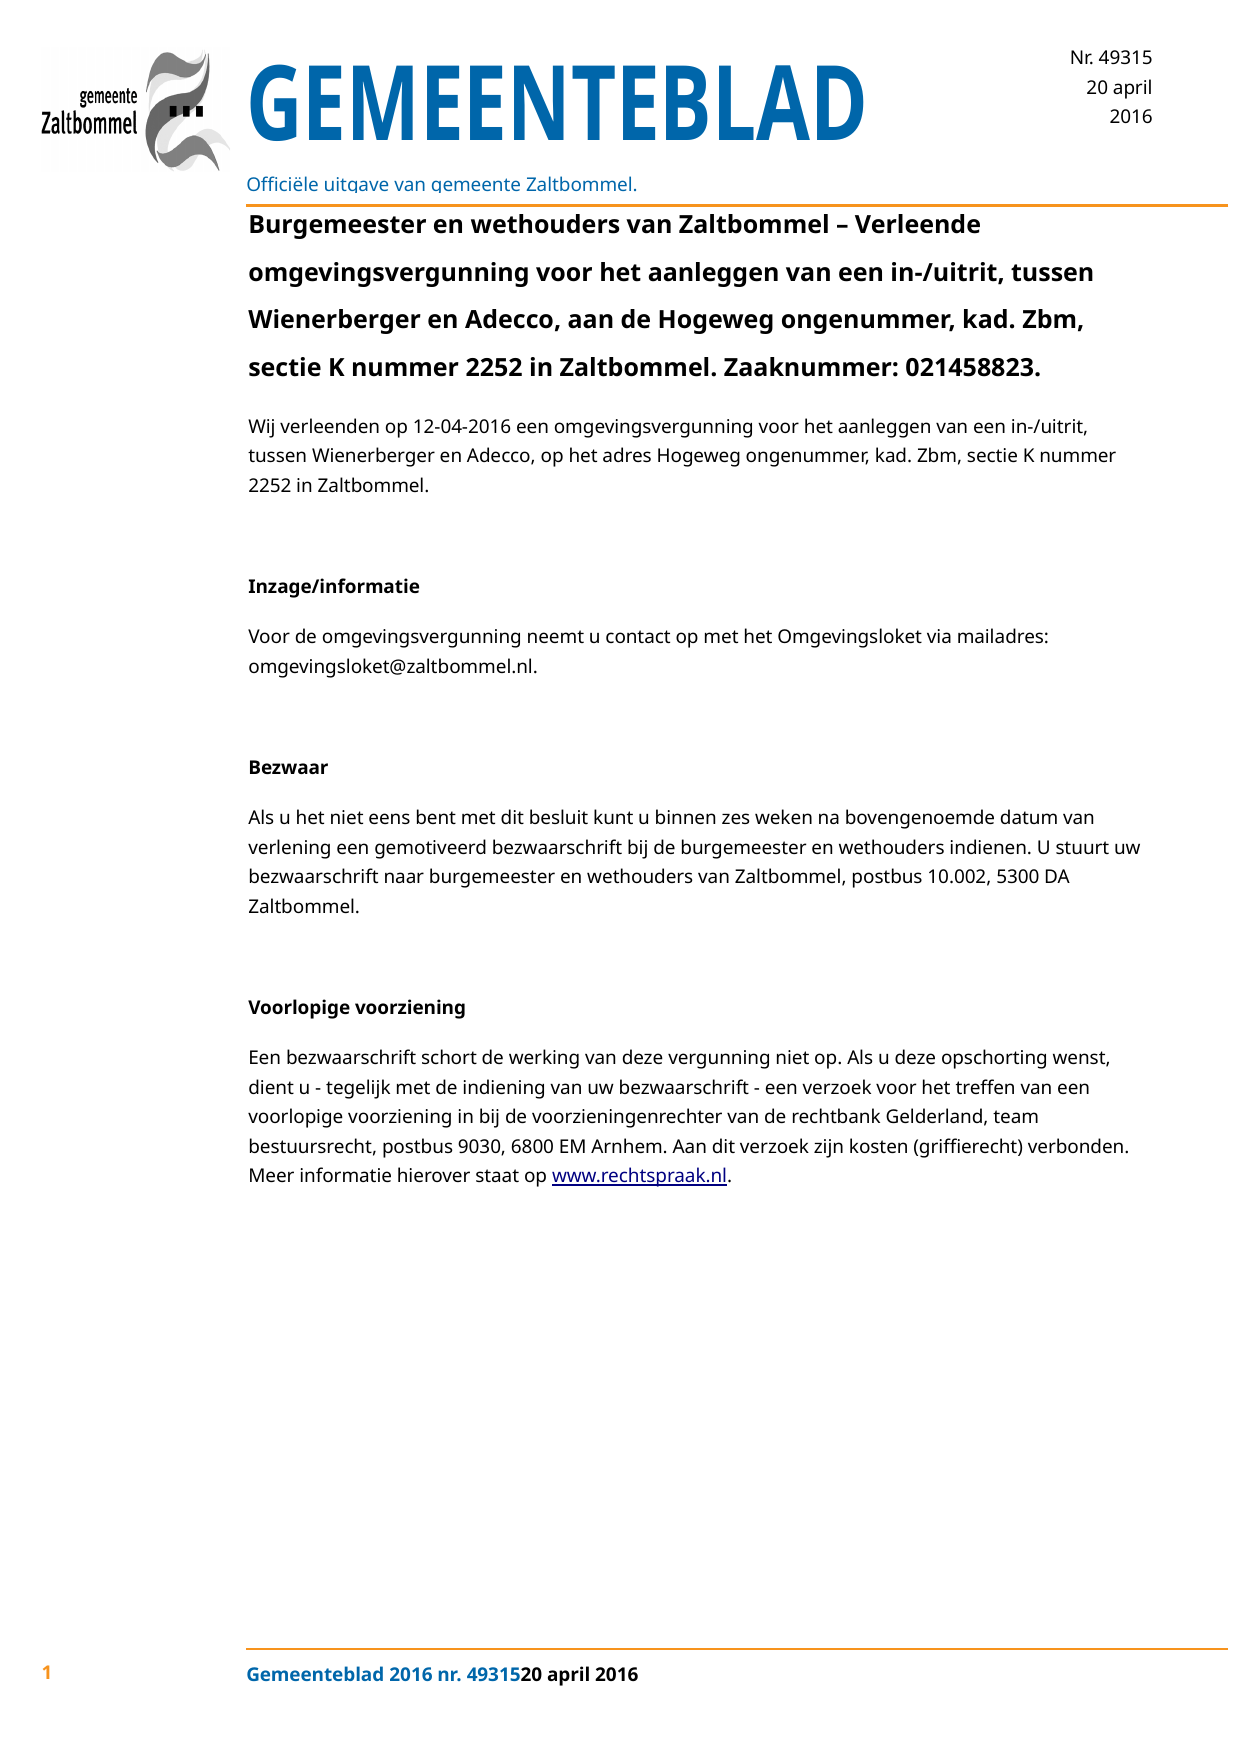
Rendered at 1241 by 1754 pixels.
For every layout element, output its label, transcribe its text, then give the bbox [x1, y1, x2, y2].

text Bezwaar [248, 754, 1152, 780]
text Voorlopige voorziening [248, 994, 1152, 1020]
text Burgemeester en wethouders van Zaltbommel – Verleende omgevingsvergunning voor het aanleggen van een in-/uitrit, tussen Wienerberger en Adecco, aan de Hogeweg ongenummer, kad. Zbm, sectie K nummer 2252 in Zaltbommel. Zaaknummer: 021458823. [248, 207, 1152, 384]
text Een bezwaarschrift schort de werking van deze vergunning niet op. Als u deze opschorting wenst, dient u - tegelijk met de indiening van uw bezwaarschrift - een verzoek voor het treffen van een voorlopige voorziening in bij de voorzieningenrechter van de rechtbank Gelderland, team bestuursrecht, postbus 9030, 6800 EM Arnhem. Aan dit verzoek zijn kosten (griffierecht) verbonden. Meer informatie hierover staat op www.rechtspraak.nl. [248, 1044, 1152, 1188]
picture [41, 47, 231, 172]
text Als u het niet eens bent met dit besluit kunt u binnen zes weken na bovengenoemde datum van verlening een gemotiveerd bezwaarschrift bij de burgemeester en wethouders indienen. U stuurt uw bezwaarschrift naar burgemeester en wethouders van Zaltbommel, postbus 10.002, 5300 DA Zaltbommel. [248, 804, 1152, 919]
text Wij verleenden op 12-04-2016 een omgevingsvergunning voor het aanleggen van een in-/uitrit, tussen Wienerberger en Adecco, op het adres Hogeweg ongenummer, kad. Zbm, sectie K nummer 2252 in Zaltbommel. [248, 413, 1152, 498]
text Voor de omgevingsvergunning neemt u contact op met het Omgevingsloket via mailadres: omgevingsloket@zaltbommel.nl. [248, 623, 1152, 679]
text Inzage/informatie [248, 573, 1152, 599]
